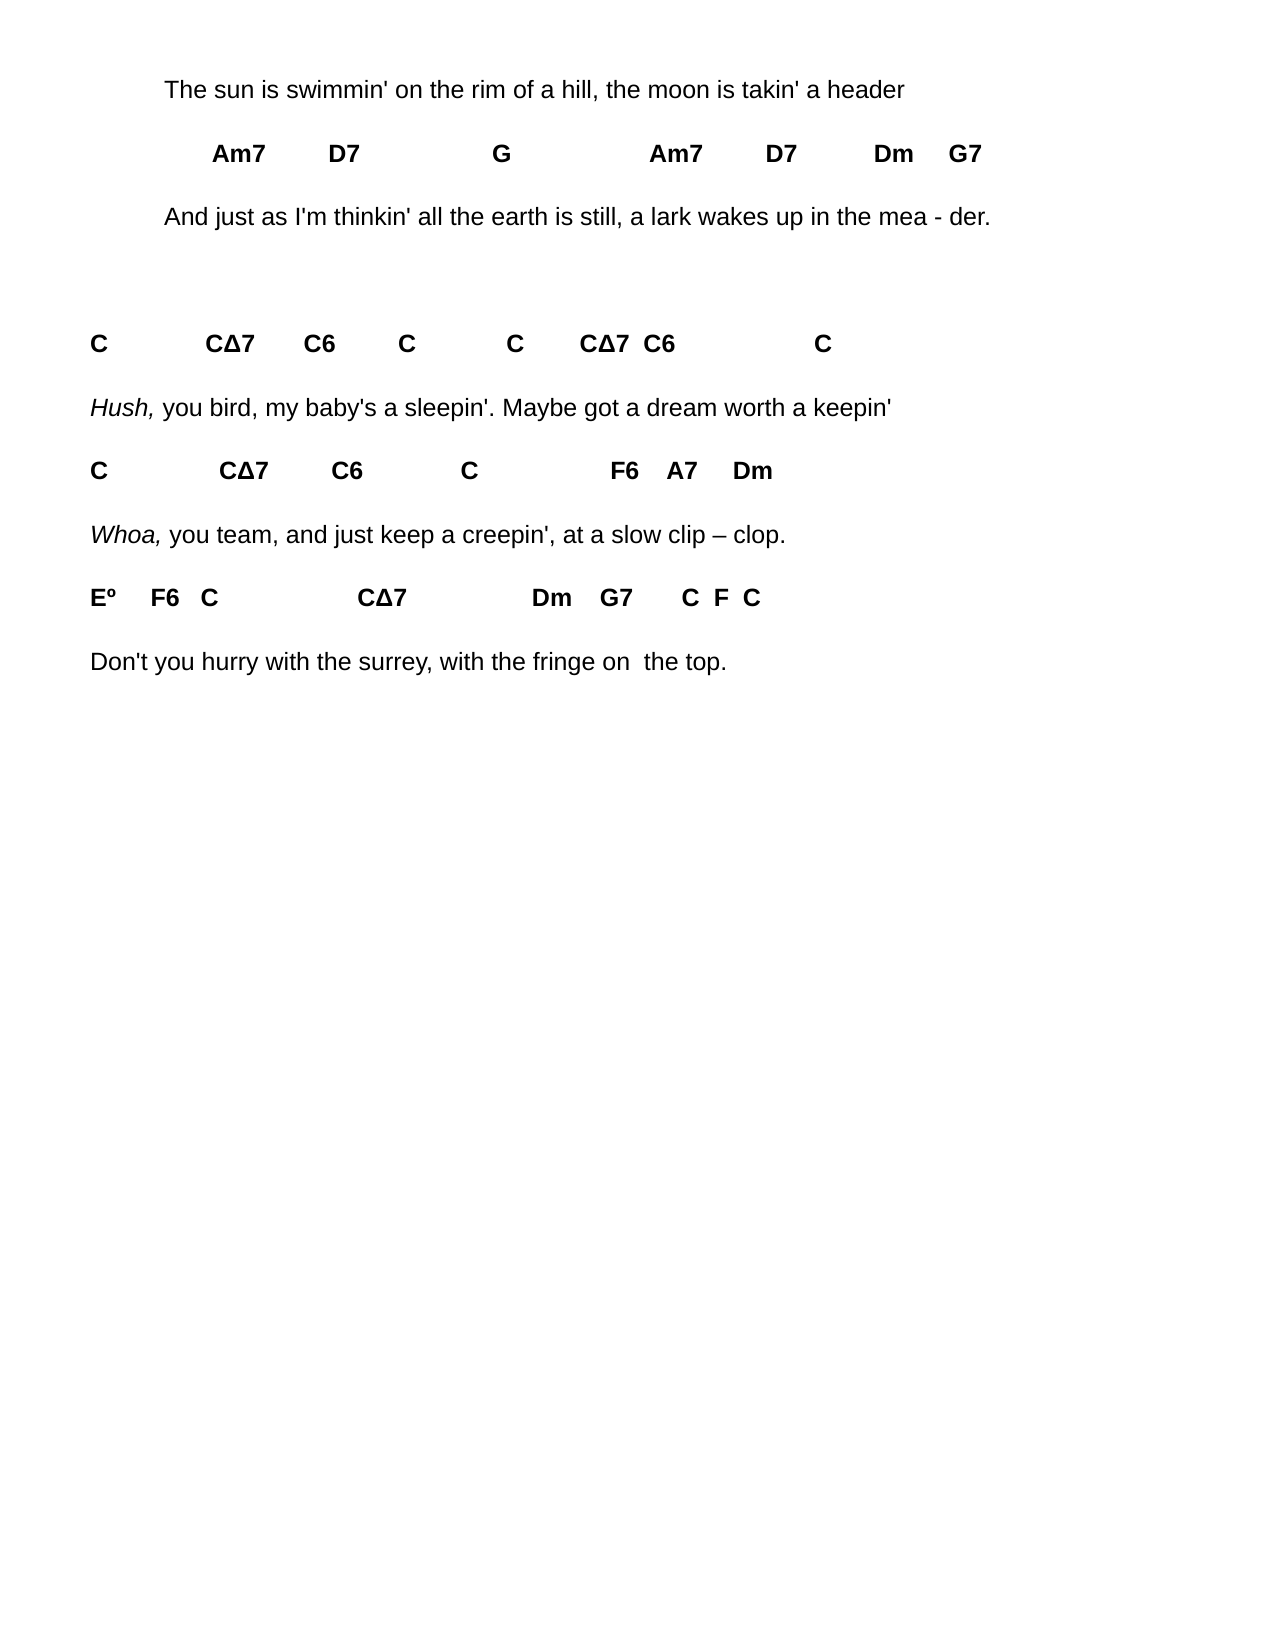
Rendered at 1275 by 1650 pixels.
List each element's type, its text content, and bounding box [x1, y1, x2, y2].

text Am7 D7 G Am7 D7 Dm G7 [164, 138, 1185, 167]
text Don't you hurry with the surrey, with the fringe on the top. [90, 647, 1185, 676]
text Hush, you bird, my baby's a sleepin'. Maybe got a dream worth a keepin' [90, 393, 1185, 421]
text And just as I'm thinkin' all the earth is still, a lark wakes up in the mea - der. [164, 202, 1185, 231]
text C CΔ7 C6 C F6 A7 Dm [90, 456, 1185, 485]
text C CΔ7 C6 C C CΔ7 C6 C [90, 329, 1185, 358]
text Whoa, you team, and just keep a creepin', at a slow clip – clop. [90, 520, 1185, 548]
text Eº F6 C CΔ7 Dm G7 C F C [90, 583, 1185, 612]
text The sun is swimmin' on the rim of a hill, the moon is takin' a header [164, 75, 1185, 104]
